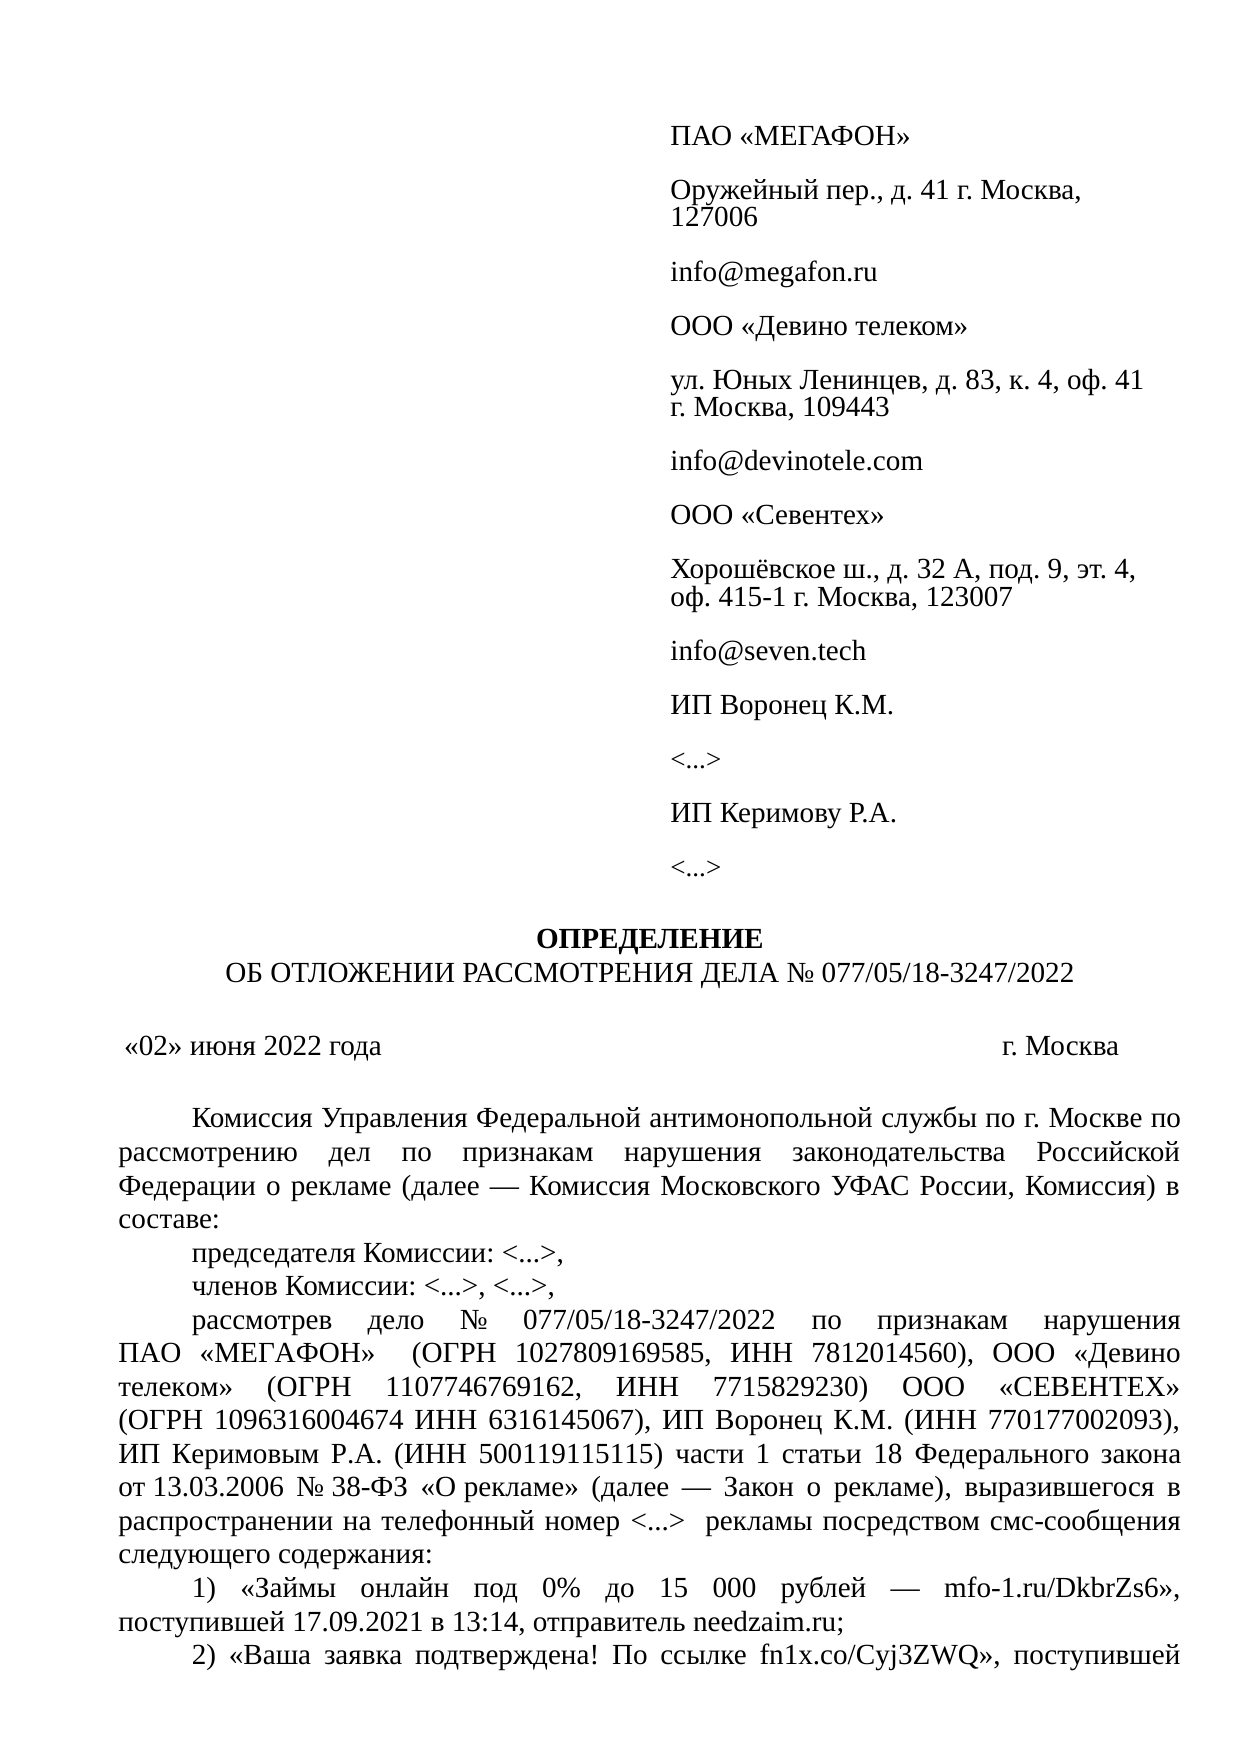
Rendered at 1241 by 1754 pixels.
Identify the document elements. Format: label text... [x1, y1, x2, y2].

text ОБ ОТЛОЖЕНИИ РАССМОТРЕНИЯ ДЕЛА № 077/05/18-3247/2022 [118, 955, 1181, 988]
text 2) «Ваша заявка подтверждена! По ссылке fn1x.co/Cyj3ZWQ», поступившей [118, 1637, 1181, 1671]
text ОПРЕДЕЛЕНИЕ [118, 921, 1181, 955]
text 1) «Займы онлайн под 0% до 15 000 рублей — mfo-1.ru/DkbrZs6», поступившей 17.09.2021 в 13:14, отправитель needzaim.ru; [118, 1570, 1181, 1637]
text Комиссия Управления Федеральной антимонопольной службы по г. Москве по рассмотрению дел по признакам нарушения законодательства Российской Федерации о рекламе (далее — Комиссия Московского УФАС России, Комиссия) в составе: [118, 1101, 1181, 1235]
text членов Комиссии: <...>, <...>, [118, 1268, 1181, 1302]
text председателя Комиссии: <...>, [118, 1235, 1181, 1268]
text рассмотрев дело № 077/05/18-3247/2022 по признакам нарушения ПАО «МЕГАФОН» (ОГРН 1027809169585, ИНН 7812014560), ООО «Девино телеком» (ОГРН 1107746769162, ИНН 7715829230) ООО «СЕВЕНТЕХ» (ОГРН 1096316004674 ИНН 6316145067), ИП Воронец К.М. (ИНН 770177002093), ИП Керимовым Р.А. (ИНН 500119115115) части 1 статьи 18 Федерального закона от 13.03.2006 № 38‑ФЗ «О рекламе» (далее — Закон о рекламе), выразившегося в распространении на телефонный номер <...> рекламы посредством смс-сообщения следующего содержания: [118, 1302, 1181, 1570]
table_header г. Москва [620, 1022, 1122, 1067]
table_header «02» июня 2022 года [118, 1022, 620, 1067]
table_header ПАО «МЕГАФОН» Оружейный пер., д. 41 г. Москва, 127006 info@megafon.ru ООО «Девино телеком» ул. Юных Ленинцев, д. 83, к. 4, оф. 41 г. Москва, 109443 info@devinotele.com ООО «Севентех» Хорошёвское ш., д. 32 А, под. 9, эт. 4, оф. 415-1 г. Москва, 123007 info@seven.tech ИП Воронец К.М. <...> ИП Керимову Р.А. <...> [664, 118, 1181, 888]
